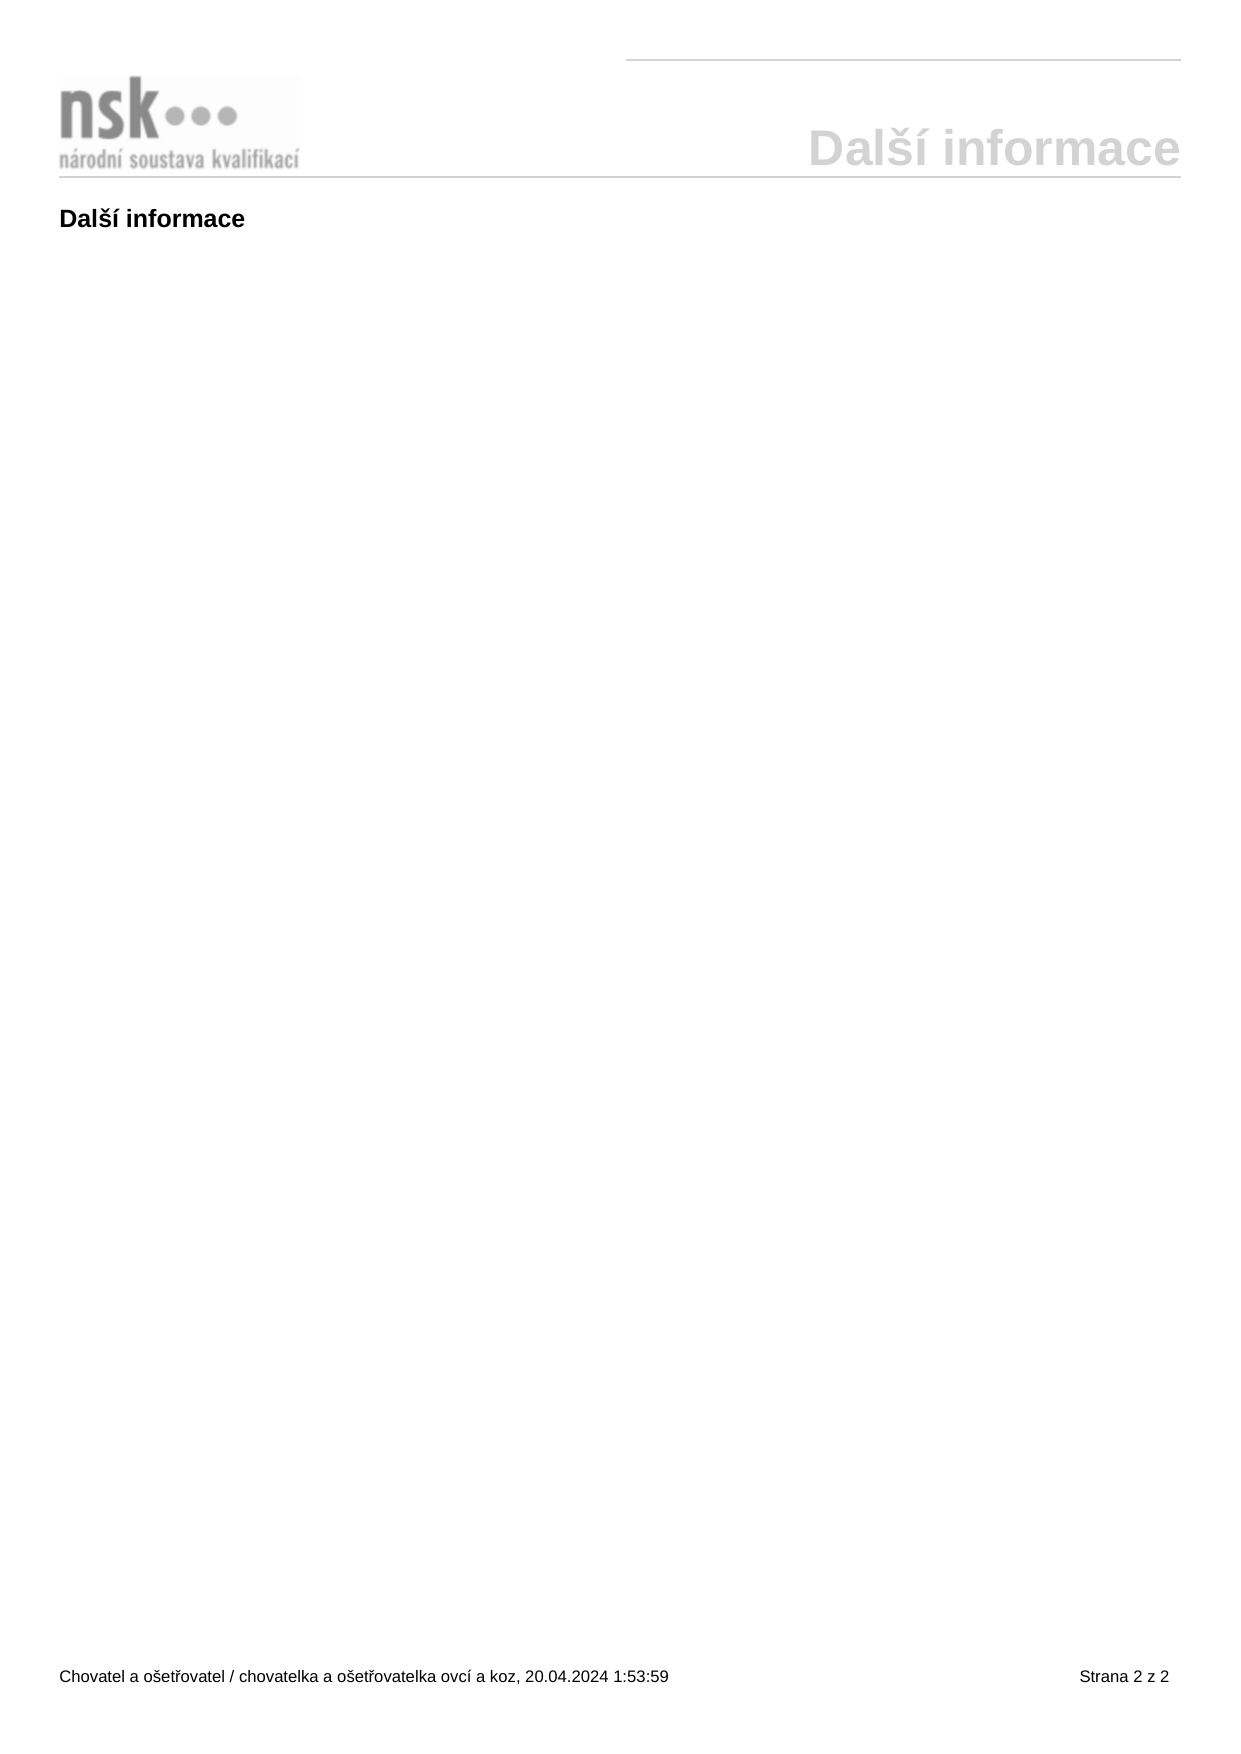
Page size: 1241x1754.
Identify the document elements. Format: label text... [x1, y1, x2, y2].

table_cell [862, 536, 1169, 836]
table_cell [59, 178, 1181, 194]
table_cell [862, 1136, 1169, 1397]
table_cell [626, 1136, 862, 1397]
table_cell [1169, 236, 1181, 536]
table_cell [59, 236, 483, 536]
table_cell [1169, 1658, 1181, 1694]
table_cell [862, 1397, 1169, 1658]
table_cell [484, 836, 620, 1136]
table_cell [1169, 836, 1181, 1136]
picture [58, 59, 621, 171]
table_cell [484, 536, 620, 836]
table_cell [620, 236, 626, 536]
table_cell [59, 171, 483, 176]
table_cell Chovatel a ošetřovatel / chovatelka a ošetřovatelka ovcí a koz, 20.04.2024 1:53:59 [59, 1658, 862, 1694]
table_cell [626, 236, 862, 536]
table_cell [484, 171, 620, 176]
table_cell [1169, 536, 1181, 836]
table_cell [621, 59, 626, 170]
table_cell Další informace [626, 61, 1181, 176]
table_cell [862, 836, 1169, 1136]
table_cell [1169, 1397, 1181, 1658]
table_cell [862, 236, 1169, 536]
table_cell [626, 194, 862, 200]
table_cell [626, 1397, 862, 1658]
table_cell [484, 236, 620, 536]
table_cell [620, 1136, 626, 1397]
table_cell [626, 836, 862, 1136]
table_cell [59, 194, 483, 200]
table_cell [59, 1136, 483, 1397]
table_cell [620, 836, 626, 1136]
table_cell Strana 2 z 2 [862, 1658, 1169, 1694]
table_cell [59, 836, 483, 1136]
table_cell Další informace [59, 200, 1181, 236]
table_cell [484, 1136, 620, 1397]
table_cell [484, 1397, 620, 1658]
table_cell [620, 1397, 626, 1658]
table_cell [1169, 194, 1181, 200]
table_cell [862, 194, 1169, 200]
table_cell [626, 536, 862, 836]
table_cell [59, 1397, 483, 1658]
table_cell [620, 536, 626, 836]
table_cell [1169, 1136, 1181, 1397]
table_cell [59, 536, 483, 836]
table_cell [484, 194, 620, 200]
